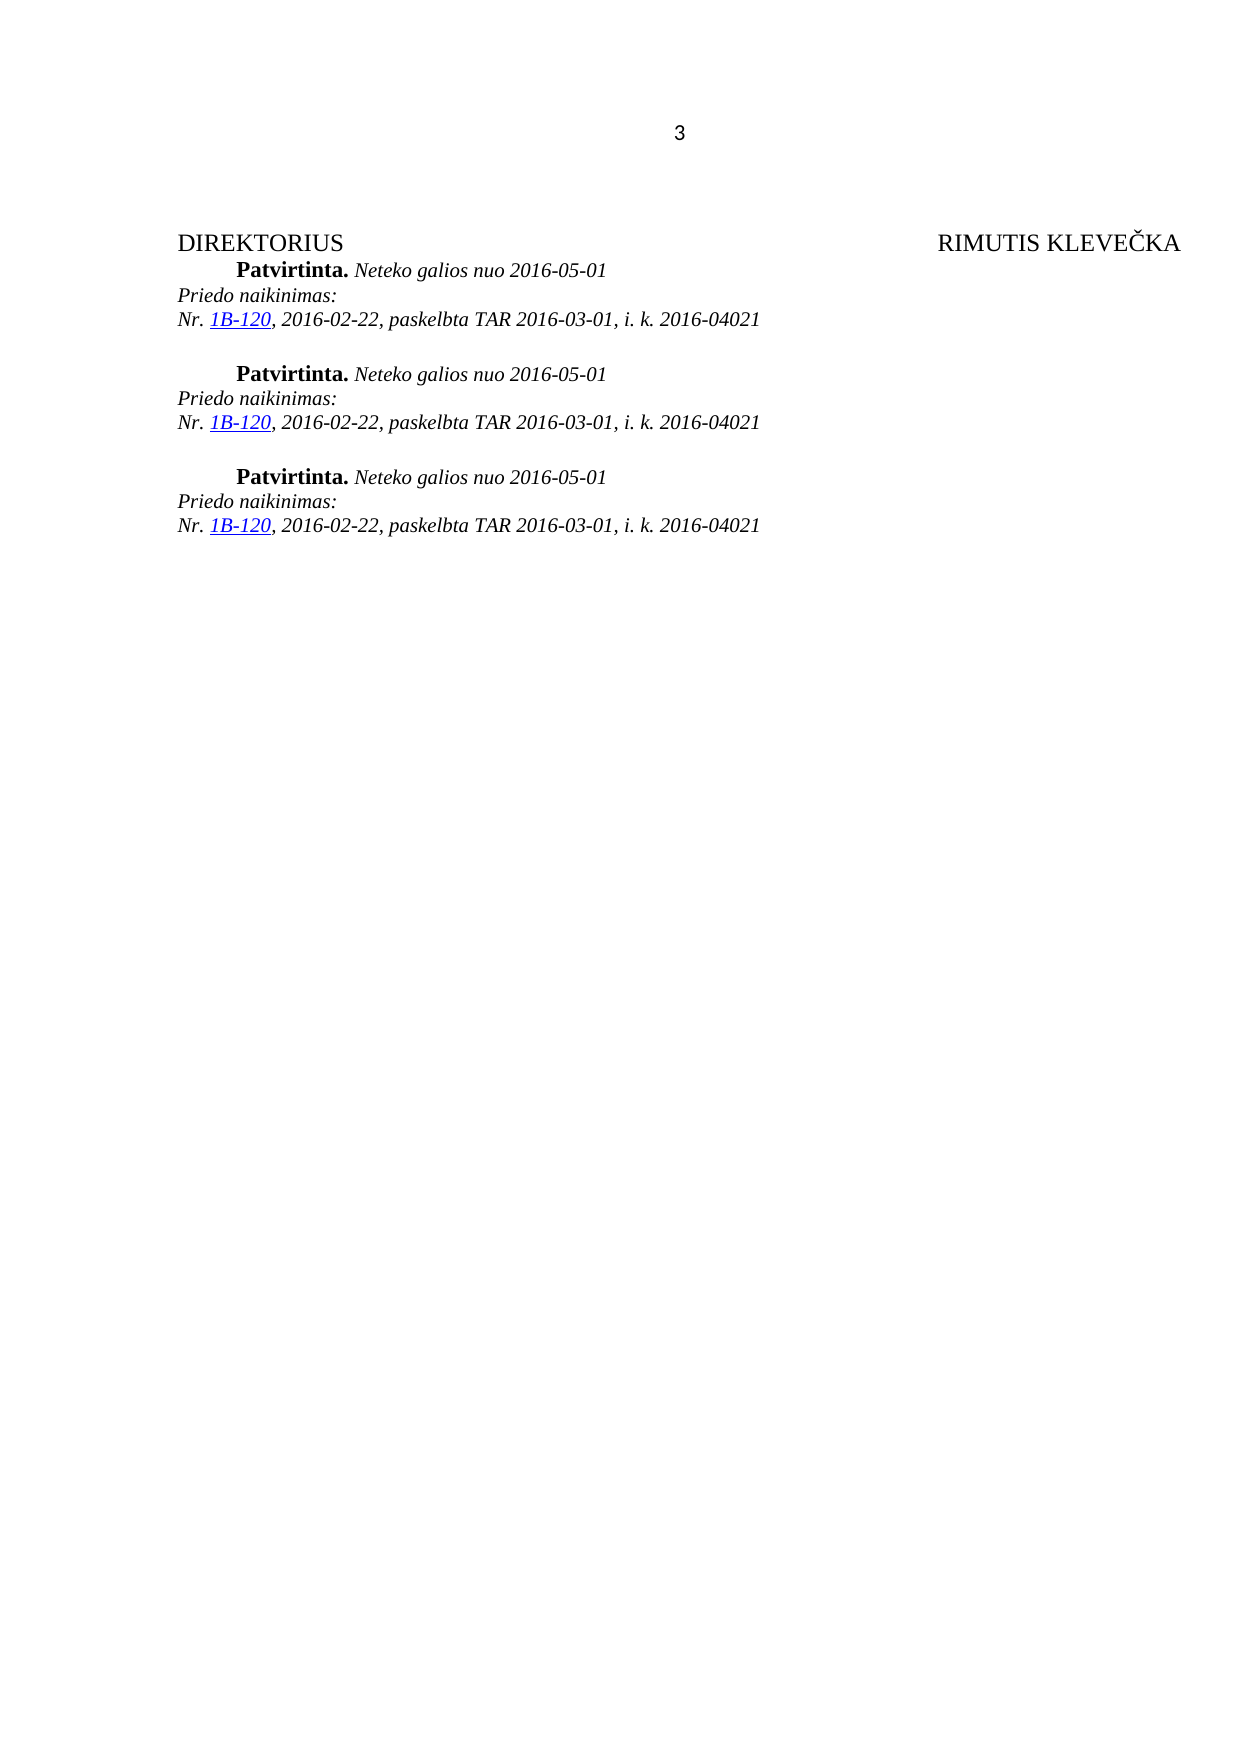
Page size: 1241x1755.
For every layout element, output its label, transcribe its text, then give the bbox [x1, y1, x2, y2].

text Priedo naikinimas: [177, 386, 1181, 410]
text Nr. 1B-120, 2016-02-22, paskelbta TAR 2016-03-01, i. k. 2016-04021 [177, 513, 1181, 537]
text Patvirtinta. Neteko galios nuo 2016-05-01 [177, 256, 1181, 283]
text Priedo naikinimas: [177, 283, 1181, 307]
text Priedo naikinimas: [177, 489, 1181, 513]
text DIREKTORIUS RIMUTIS KLEVEČKA [177, 228, 1181, 256]
text Nr. 1B-120, 2016-02-22, paskelbta TAR 2016-03-01, i. k. 2016-04021 [177, 307, 1181, 331]
text Patvirtinta. Neteko galios nuo 2016-05-01 [177, 360, 1181, 386]
text Nr. 1B-120, 2016-02-22, paskelbta TAR 2016-03-01, i. k. 2016-04021 [177, 410, 1181, 434]
text Patvirtinta. Neteko galios nuo 2016-05-01 [177, 463, 1181, 489]
